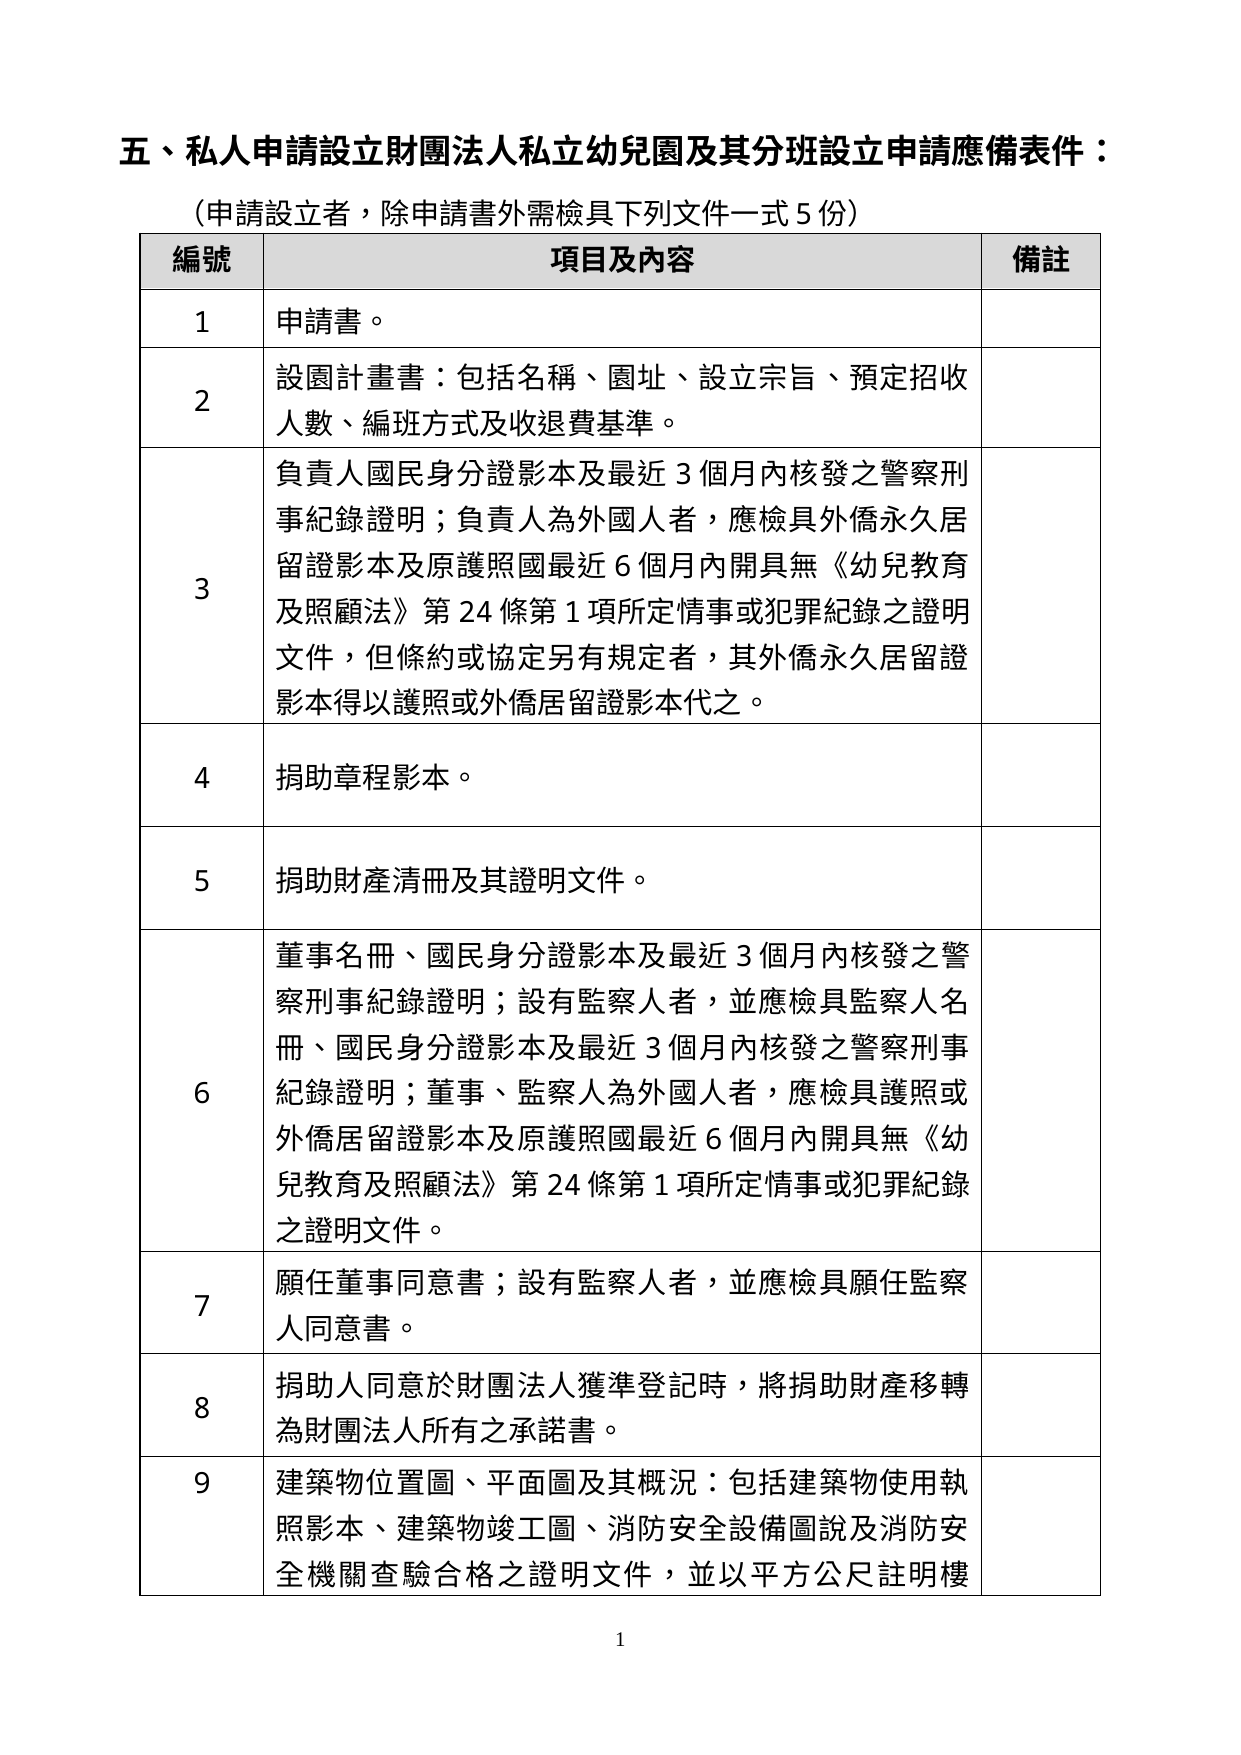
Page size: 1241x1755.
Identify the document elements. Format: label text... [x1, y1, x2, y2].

table_cell 捐助人同意於財團法人獲準登記時，將捐助財產移轉為財團法人所有之承諾書。 [264, 1354, 981, 1456]
table_cell 9 [141, 1457, 263, 1595]
table_cell [982, 827, 1100, 929]
table_cell 2 [141, 348, 263, 447]
table_cell 董事名冊、國民身分證影本及最近3個月內核發之警察刑事紀錄證明；設有監察人者，並應檢具監察人名冊、國民身分證影本及最近3個月內核發之警察刑事紀錄證明；董事、監察人為外國人者，應檢具護照或外僑居留證影本及原護照國最近6個月內開具無《幼兒教育及照顧法》第24條第1項所定情事或犯罪紀錄之證明文件。 [264, 930, 981, 1251]
table_cell [982, 290, 1100, 347]
table_cell 申請書。 [264, 290, 981, 347]
table_cell 建築物位置圖、平面圖及其概況：包括建築物使用執照影本、建築物竣工圖、消防安全設備圖說及消防安全機關查驗合格之證明文件，並以平方公尺註明樓 [264, 1457, 981, 1595]
table_cell 4 [141, 724, 263, 826]
table_cell 負責人國民身分證影本及最近3個月內核發之警察刑事紀錄證明；負責人為外國人者，應檢具外僑永久居留證影本及原護照國最近6個月內開具無《幼兒教育及照顧法》第24條第1項所定情事或犯罪紀錄之證明文件，但條約或協定另有規定者，其外僑永久居留證影本得以護照或外僑居留證影本代之。 [264, 448, 981, 723]
table_cell 7 [141, 1252, 263, 1353]
table_cell [982, 1252, 1100, 1353]
table_header 項目及內容 [264, 234, 981, 288]
table_cell 設園計畫書：包括名稱、園址、設立宗旨、預定招收人數、編班方式及收退費基準。 [264, 348, 981, 447]
table_cell 5 [141, 827, 263, 929]
text 五、私人申請設立財團法人私立幼兒園及其分班設立申請應備表件： [118, 108, 1122, 170]
table_cell 6 [141, 930, 263, 1251]
table_cell 捐助財產清冊及其證明文件。 [264, 827, 981, 929]
table_cell 3 [141, 448, 263, 723]
table_cell [982, 1457, 1100, 1595]
table_cell 1 [141, 290, 263, 347]
table_cell 8 [141, 1354, 263, 1456]
text （申請設立者，除申請書外需檢具下列文件一式5份） [118, 170, 1122, 233]
table_cell [982, 724, 1100, 826]
table_cell [982, 930, 1100, 1251]
table_header 備註 [982, 234, 1100, 288]
table_cell 捐助章程影本。 [264, 724, 981, 826]
table_header 編號 [141, 234, 263, 288]
table_cell [982, 348, 1100, 447]
table_cell 願任董事同意書；設有監察人者，並應檢具願任監察人同意書。 [264, 1252, 981, 1353]
table_cell [982, 1354, 1100, 1456]
table_cell [982, 448, 1100, 723]
